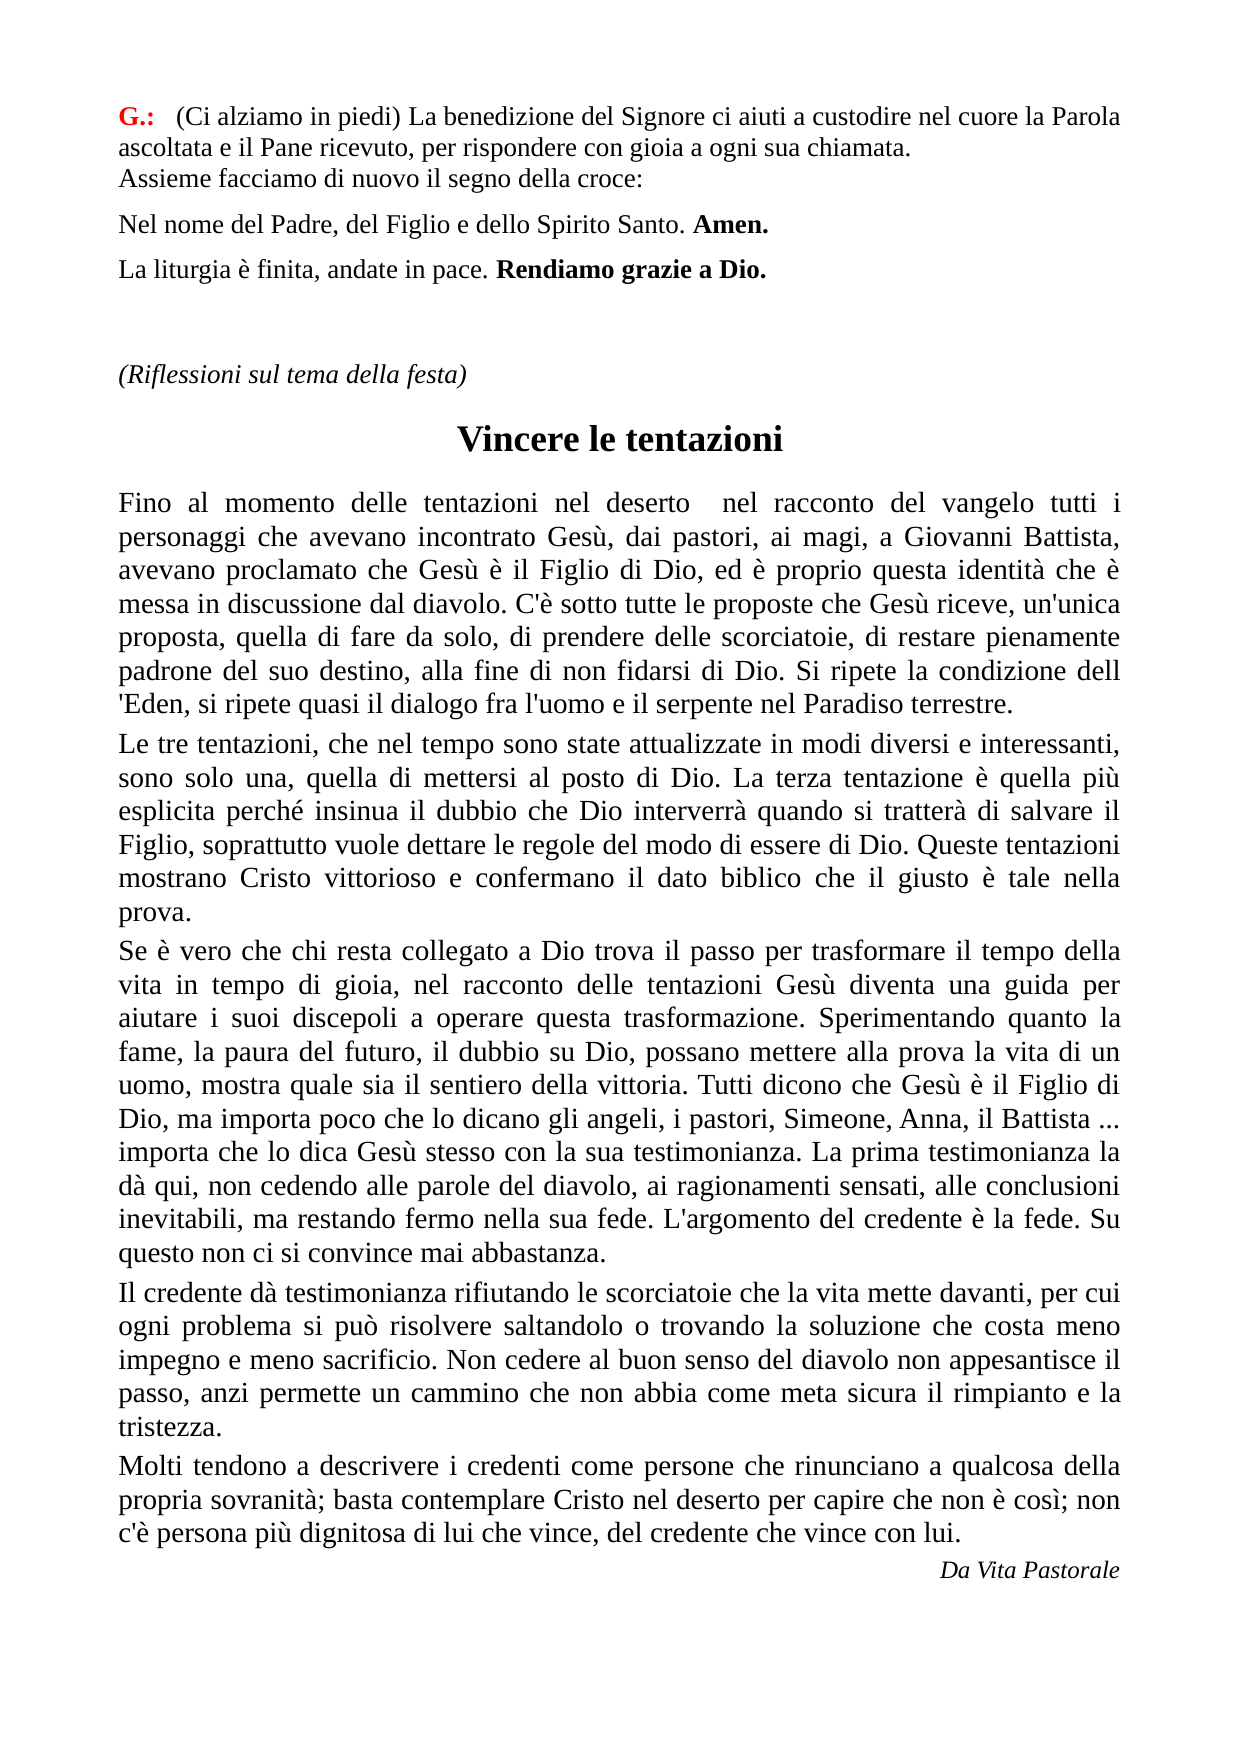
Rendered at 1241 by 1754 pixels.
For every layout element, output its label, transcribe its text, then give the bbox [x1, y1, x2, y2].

text Le tre tentazioni, che nel tempo sono state attualizzate in modi diversi e interessanti, sono solo una, quella di mettersi al posto di Dio. La terza tentazione è quella più esplicita perché insinua il dubbio che Dio interverrà quando si tratterà di salvare il Figlio, soprattutto vuole dettare le regole del modo di essere di Dio. Queste tentazioni mostrano Cristo vittorioso e confermano il dato biblico che il giusto è tale nella prova. [118, 726, 1122, 927]
subtitle Vincere le tentazioni [118, 416, 1122, 459]
text Molti tendono a descrivere i credenti come persone che rinunciano a qualcosa della propria sovranità; basta contemplare Cristo nel deserto per capire che non è così; non c'è persona più dignitosa di lui che vince, del credente che vince con lui. [118, 1448, 1122, 1549]
text Assieme facciamo di nuovo il segno della croce: [118, 162, 1122, 193]
text Il credente dà testimonianza rifiutando le scorciatoie che la vita mette davanti, per cui ogni problema si può risolvere saltandolo o trovando la soluzione che costa meno impegno e meno sacrificio. Non cedere al buon senso del diavolo non appesantisce il passo, anzi permette un cammino che non abbia come meta sicura il rimpianto e la tristezza. [118, 1275, 1122, 1442]
text Fino al momento delle tentazioni nel deserto nel racconto del vangelo tutti i personaggi che avevano incontrato Gesù, dai pastori, ai magi, a Giovanni Battista, avevano proclamato che Gesù è il Figlio di Dio, ed è proprio questa identità che è messa in discussione dal diavolo. C'è sotto tutte le proposte che Gesù riceve, un'unica proposta, quella di fare da solo, di prendere delle scorciatoie, di restare pienamente padrone del suo destino, alla fine di non fidarsi di Dio. Si ripete la condizione dell 'Eden, si ripete quasi il dialogo fra l'uomo e il serpente nel Paradiso terrestre. [118, 485, 1122, 720]
text G.: (Ci alziamo in piedi) La benedizione del Signore ci aiuti a custodire nel cuore la Parola ascoltata e il Pane ricevuto, per rispondere con gioia a ogni sua chiamata. [118, 100, 1122, 162]
text (Riflessioni sul tema della festa) [118, 359, 1122, 390]
text La liturgia è finita, andate in pace. Rendiamo grazie a Dio. [118, 253, 1122, 284]
text Da Vita Pastorale [118, 1555, 1122, 1584]
text Se è vero che chi resta collegato a Dio trova il passo per trasformare il tempo della vita in tempo di gioia, nel racconto delle tentazioni Gesù diventa una guida per aiutare i suoi discepoli a operare questa trasformazione. Sperimentando quanto la fame, la paura del futuro, il dubbio su Dio, possano mettere alla prova la vita di un uomo, mostra quale sia il sentiero della vittoria. Tutti dicono che Gesù è il Figlio di Dio, ma importa poco che lo dicano gli angeli, i pastori, Simeone, Anna, il Battista ... importa che lo dica Gesù stesso con la sua testimonianza. La prima testimonianza la dà qui, non cedendo alle parole del diavolo, ai ragionamenti sensati, alle conclusioni inevitabili, ma restando fermo nella sua fede. L'argomento del credente è la fede. Su questo non ci si convince mai abbastanza. [118, 933, 1122, 1269]
text Nel nome del Padre, del Figlio e dello Spirito Santo. Amen. [118, 208, 1122, 239]
